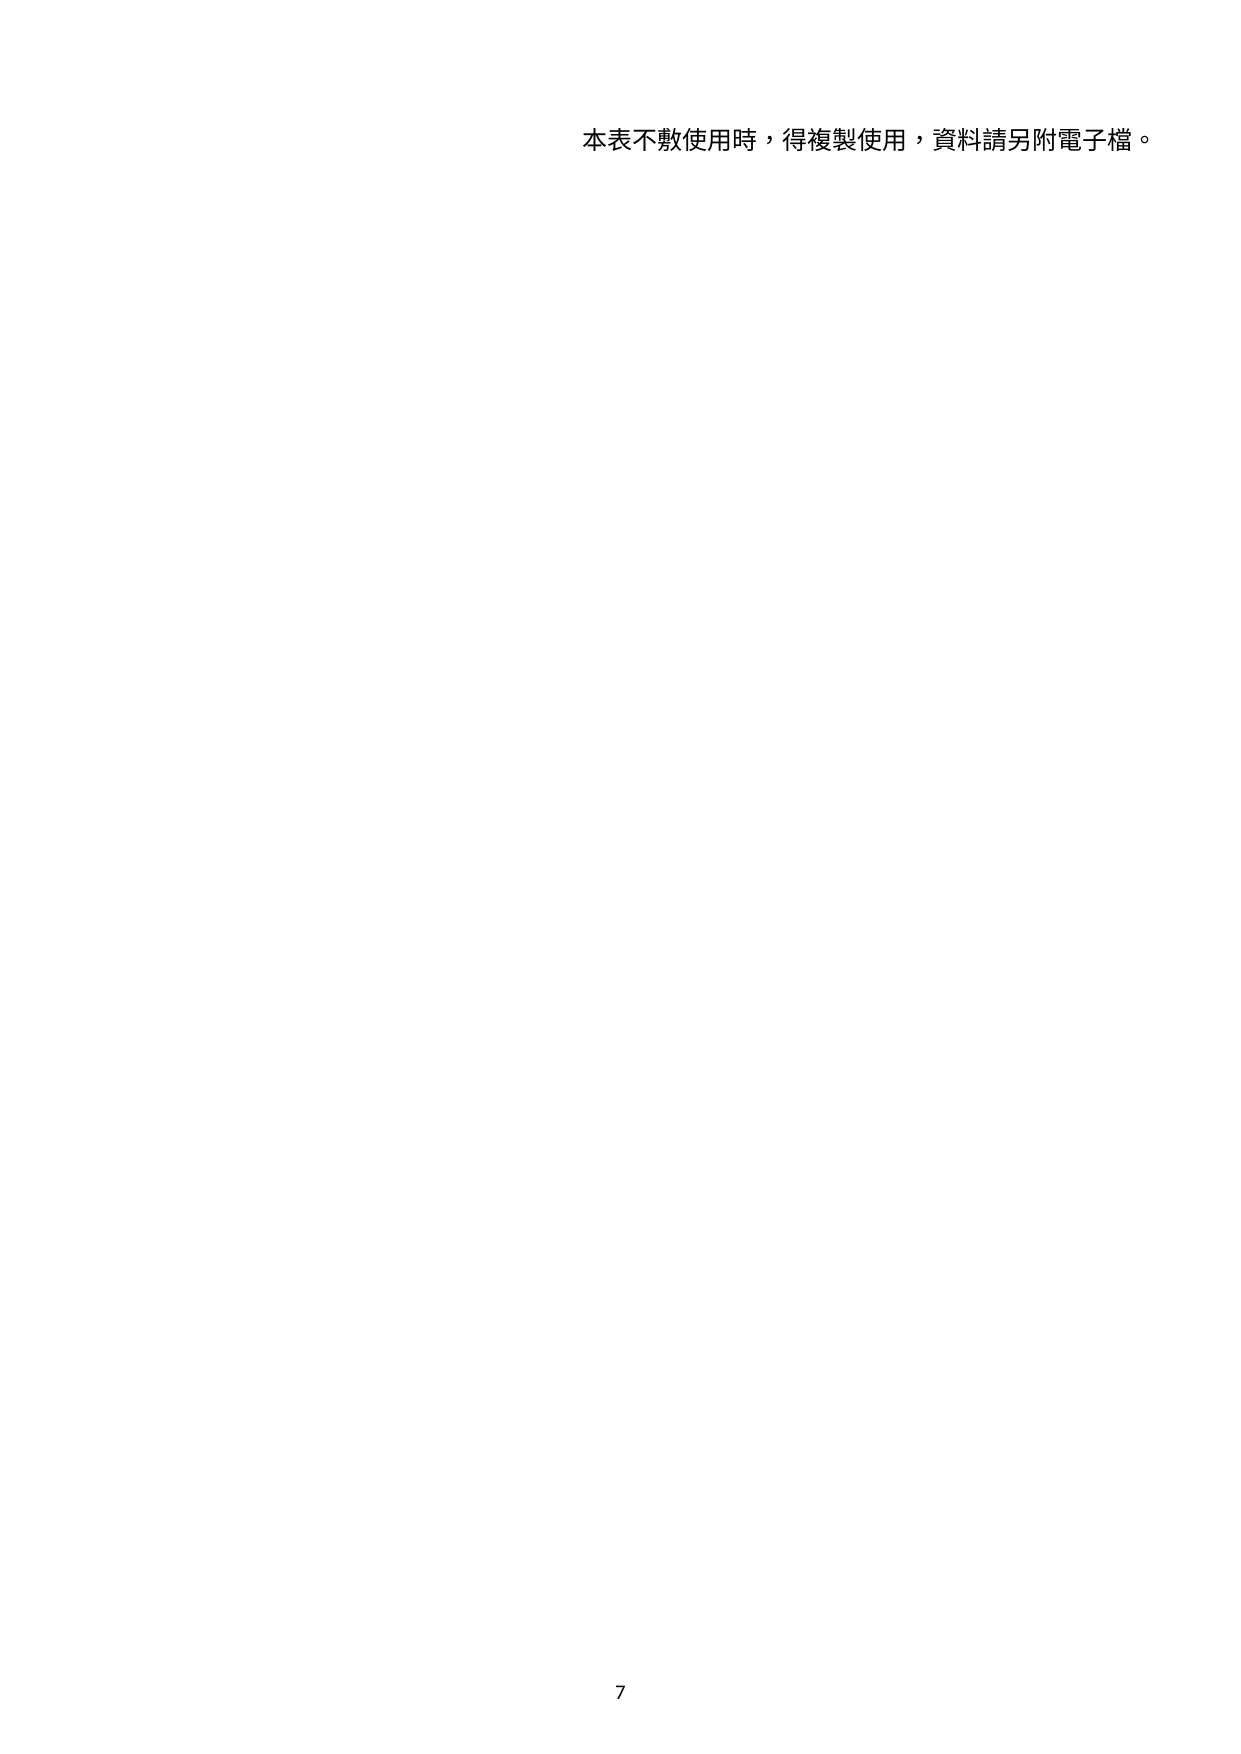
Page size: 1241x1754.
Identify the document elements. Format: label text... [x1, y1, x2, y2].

text 本表不敷使用時，得複製使用，資料請另附電子檔。 [75, 97, 1157, 159]
